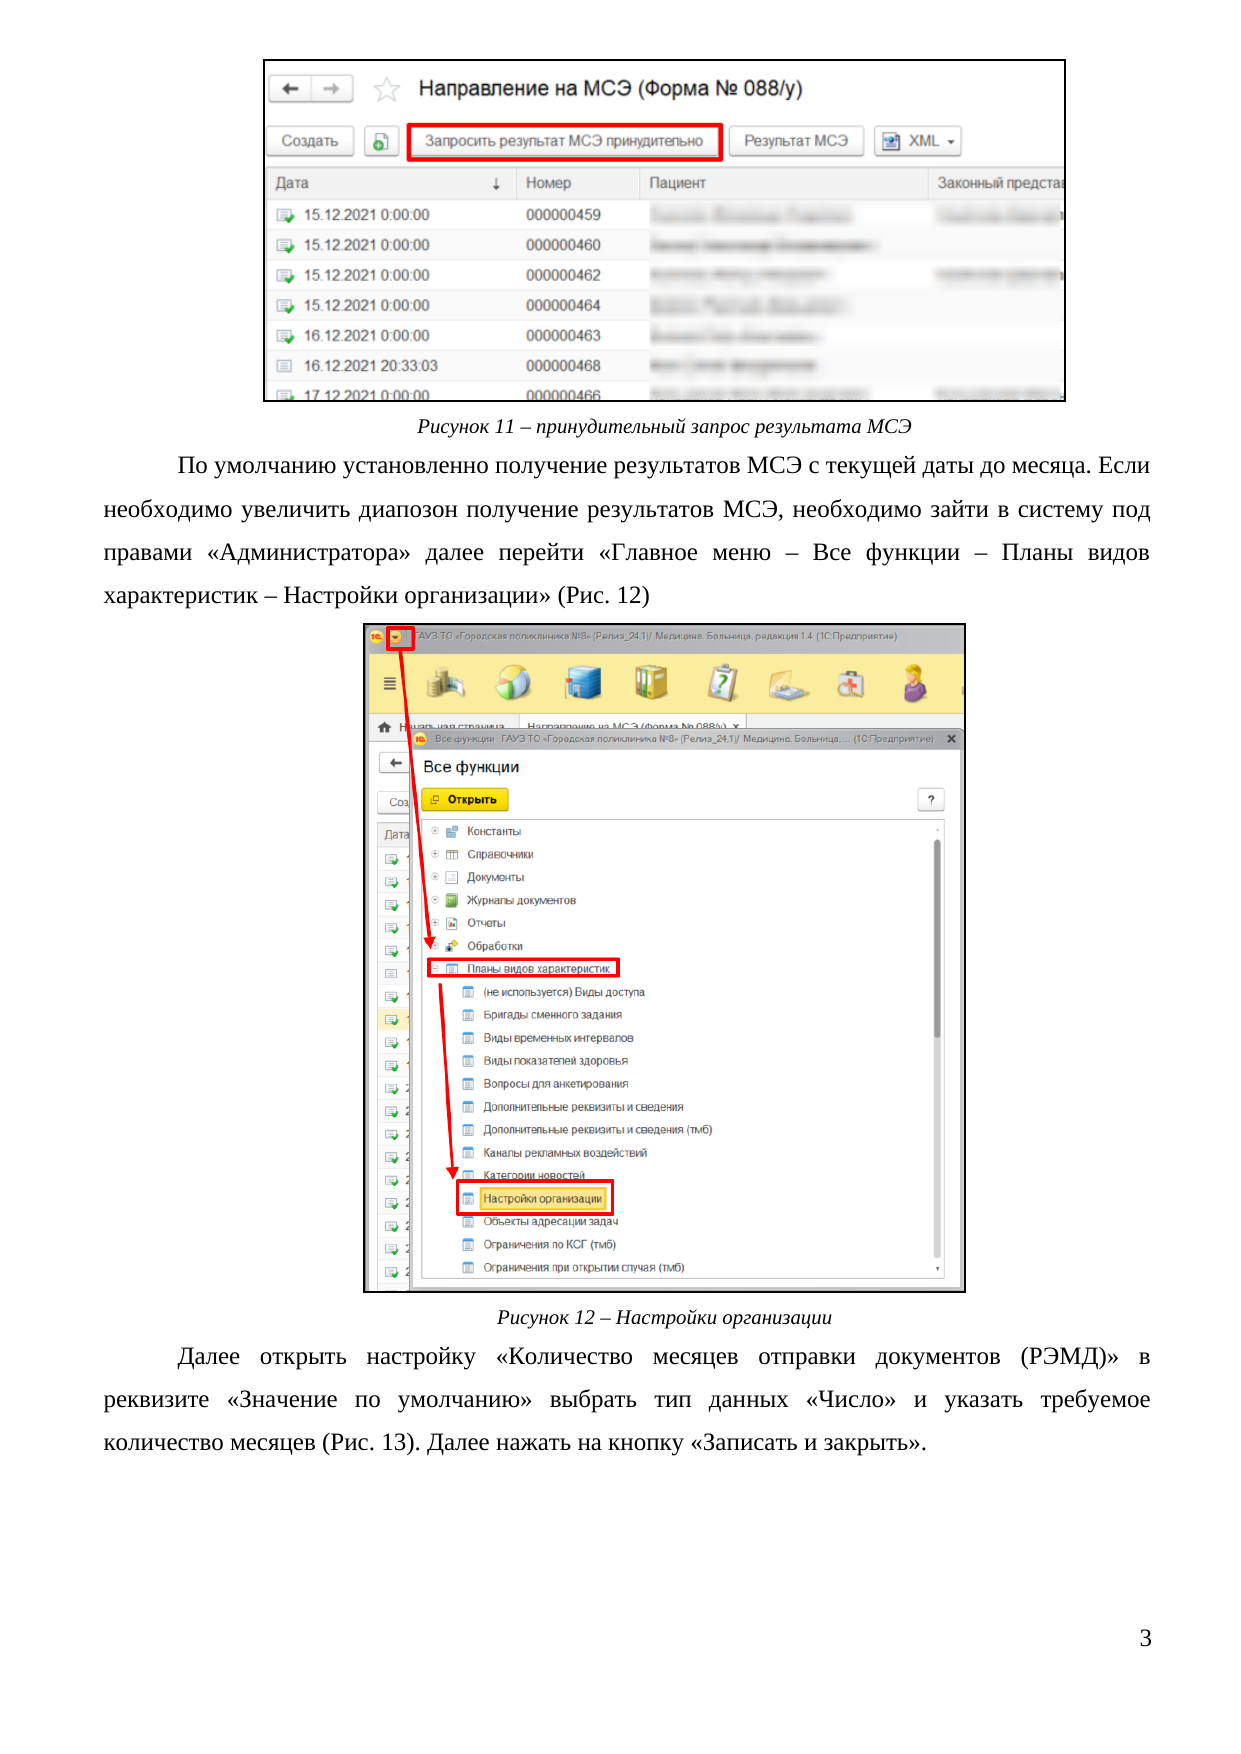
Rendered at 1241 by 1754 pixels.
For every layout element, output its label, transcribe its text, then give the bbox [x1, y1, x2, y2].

text Рисунок 12 – Настройки организации [103, 1305, 1152, 1329]
text По умолчанию установленно получение результатов МСЭ с текущей даты до месяца. Если необходимо увеличить диапозон получение результатов МСЭ, необходимо зайти в систему под правами «Администратора» далее перейти «Главное меню – Все функции – Планы видов характеристик – Настройки организации» (Рис. 12) [103, 451, 1152, 609]
picture [265, 61, 1064, 400]
text Далее открыть настройку «Количество месяцев отправки документов (РЭМД)» в реквизите «Значение по умолчанию» выбрать тип данных «Число» и указать требуемое количество месяцев (Рис. 13). Далее нажать на кнопку «Записать и закрыть». [103, 1341, 1152, 1456]
picture [365, 625, 964, 1291]
text Рисунок 11 – принудительный запрос результата МСЭ [103, 414, 1152, 438]
